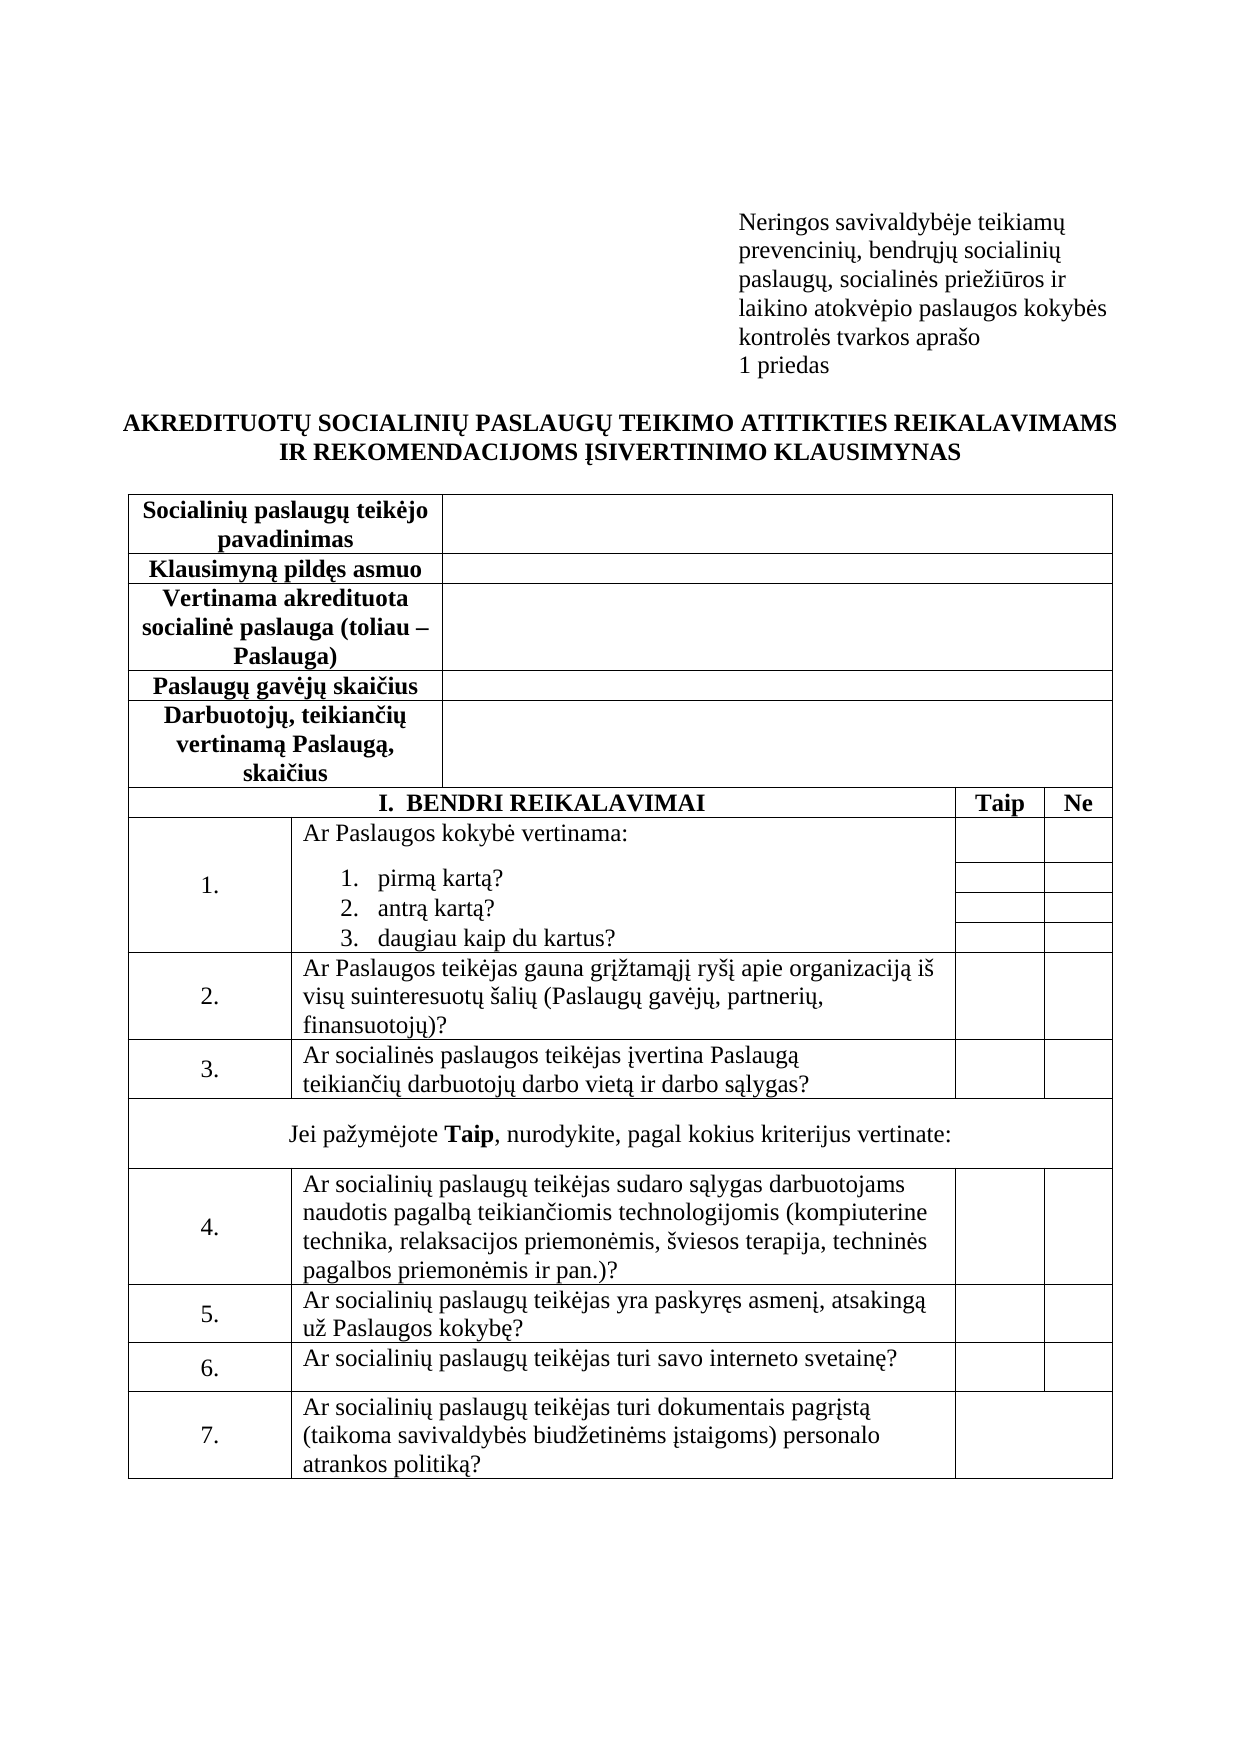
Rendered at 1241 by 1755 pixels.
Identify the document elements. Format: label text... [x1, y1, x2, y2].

table_cell I. BENDRI REIKALAVIMAI [129, 788, 955, 817]
table_cell [956, 1169, 1044, 1284]
text prevencinių, bendrųjų socialinių [738, 235, 1122, 264]
table_cell 2. antrą kartą? [292, 892, 955, 922]
table_cell [443, 584, 1112, 670]
table_cell Ar socialinių paslaugų teikėjas turi savo interneto svetainę? [292, 1343, 955, 1391]
table_header [443, 495, 1112, 553]
table_cell Ar socialinės paslaugos teikėjas įvertina Paslaugą teikiančių darbuotojų darbo vietą ir darbo sąlygas? [292, 1040, 955, 1097]
text laikino atokvėpio paslaugos kokybės [738, 293, 1122, 322]
table_cell [1045, 923, 1112, 952]
table_cell [1045, 818, 1112, 862]
table_cell Darbuotojų, teikiančių vertinamą Paslaugą, skaičius [129, 701, 442, 787]
table_cell Klausimyną pildęs asmuo [129, 554, 442, 582]
table_cell 3. daugiau kaip du kartus? [292, 922, 955, 952]
table_cell 1. pirmą kartą? [292, 862, 955, 892]
table_cell [443, 701, 1112, 787]
table_cell [956, 1343, 1044, 1391]
text 1 priedas [738, 350, 1122, 379]
text paslaugų, socialinės priežiūros ir [738, 264, 1122, 293]
table_cell Ar socialinių paslaugų teikėjas turi dokumentais pagrįstą (taikoma savivaldybės biudžetinėms įstaigoms) personalo atrankos politiką? [292, 1392, 955, 1478]
table_cell Ar Paslaugos kokybė vertinama: [292, 818, 955, 862]
table_cell 3. [129, 1040, 291, 1097]
table_cell [956, 953, 1044, 1039]
table_cell [956, 1392, 1112, 1478]
table_cell Paslaugų gavėjų skaičius [129, 671, 442, 699]
table_cell 2. [129, 953, 291, 1039]
table_cell Ne [1045, 788, 1112, 817]
table_cell Jei pažymėjote Taip, nurodykite, pagal kokius kriterijus vertinate: [129, 1099, 1112, 1168]
table_cell [956, 818, 1044, 862]
text AKREDITUOTŲ SOCIALINIŲ PASLAUGŲ TEIKIMO ATITIKTIES REIKALAVIMAMS IR REKOMENDACIJOMS ĮSIVERTINIMO KLAUSIMYNAS [118, 408, 1122, 465]
table_cell [1045, 1285, 1112, 1342]
table_cell Vertinama akredituota socialinė paslauga (toliau – Paslauga) [129, 584, 442, 670]
table_cell [1045, 953, 1112, 1039]
table_cell [956, 923, 1044, 952]
table_cell Taip [956, 788, 1044, 817]
table_cell [1045, 893, 1112, 922]
table_cell Ar socialinių paslaugų teikėjas sudaro sąlygas darbuotojams naudotis pagalbą teikiančiomis technologijomis (kompiuterine technika, relaksacijos priemonėmis, šviesos terapija, techninės pagalbos priemonėmis ir pan.)? [292, 1169, 955, 1284]
table_cell [1045, 1169, 1112, 1284]
table_cell Ar socialinių paslaugų teikėjas yra paskyręs asmenį, atsakingą už Paslaugos kokybę? [292, 1285, 955, 1342]
table_cell Ar Paslaugos teikėjas gauna grįžtamąjį ryšį apie organizaciją iš visų suinteresuotų šalių (Paslaugų gavėjų, partnerių, finansuotojų)? [292, 953, 955, 1039]
table_cell [956, 863, 1044, 892]
table_cell 6. [129, 1343, 291, 1391]
table_cell [443, 671, 1112, 699]
table_cell [956, 1285, 1044, 1342]
table_cell [956, 1040, 1044, 1097]
text Neringos savivaldybėje teikiamų [738, 207, 1122, 235]
table_header Socialinių paslaugų teikėjo pavadinimas [129, 495, 442, 553]
table_cell [1045, 1040, 1112, 1097]
table_cell [956, 893, 1044, 922]
table_cell 1. [129, 818, 291, 952]
table_cell [1045, 1343, 1112, 1391]
table_cell 5. [129, 1285, 291, 1342]
table_cell 7. [129, 1392, 291, 1478]
table_cell 4. [129, 1169, 291, 1284]
table_cell [1045, 863, 1112, 892]
table_cell [443, 554, 1112, 582]
text kontrolės tvarkos aprašo [738, 322, 1122, 350]
